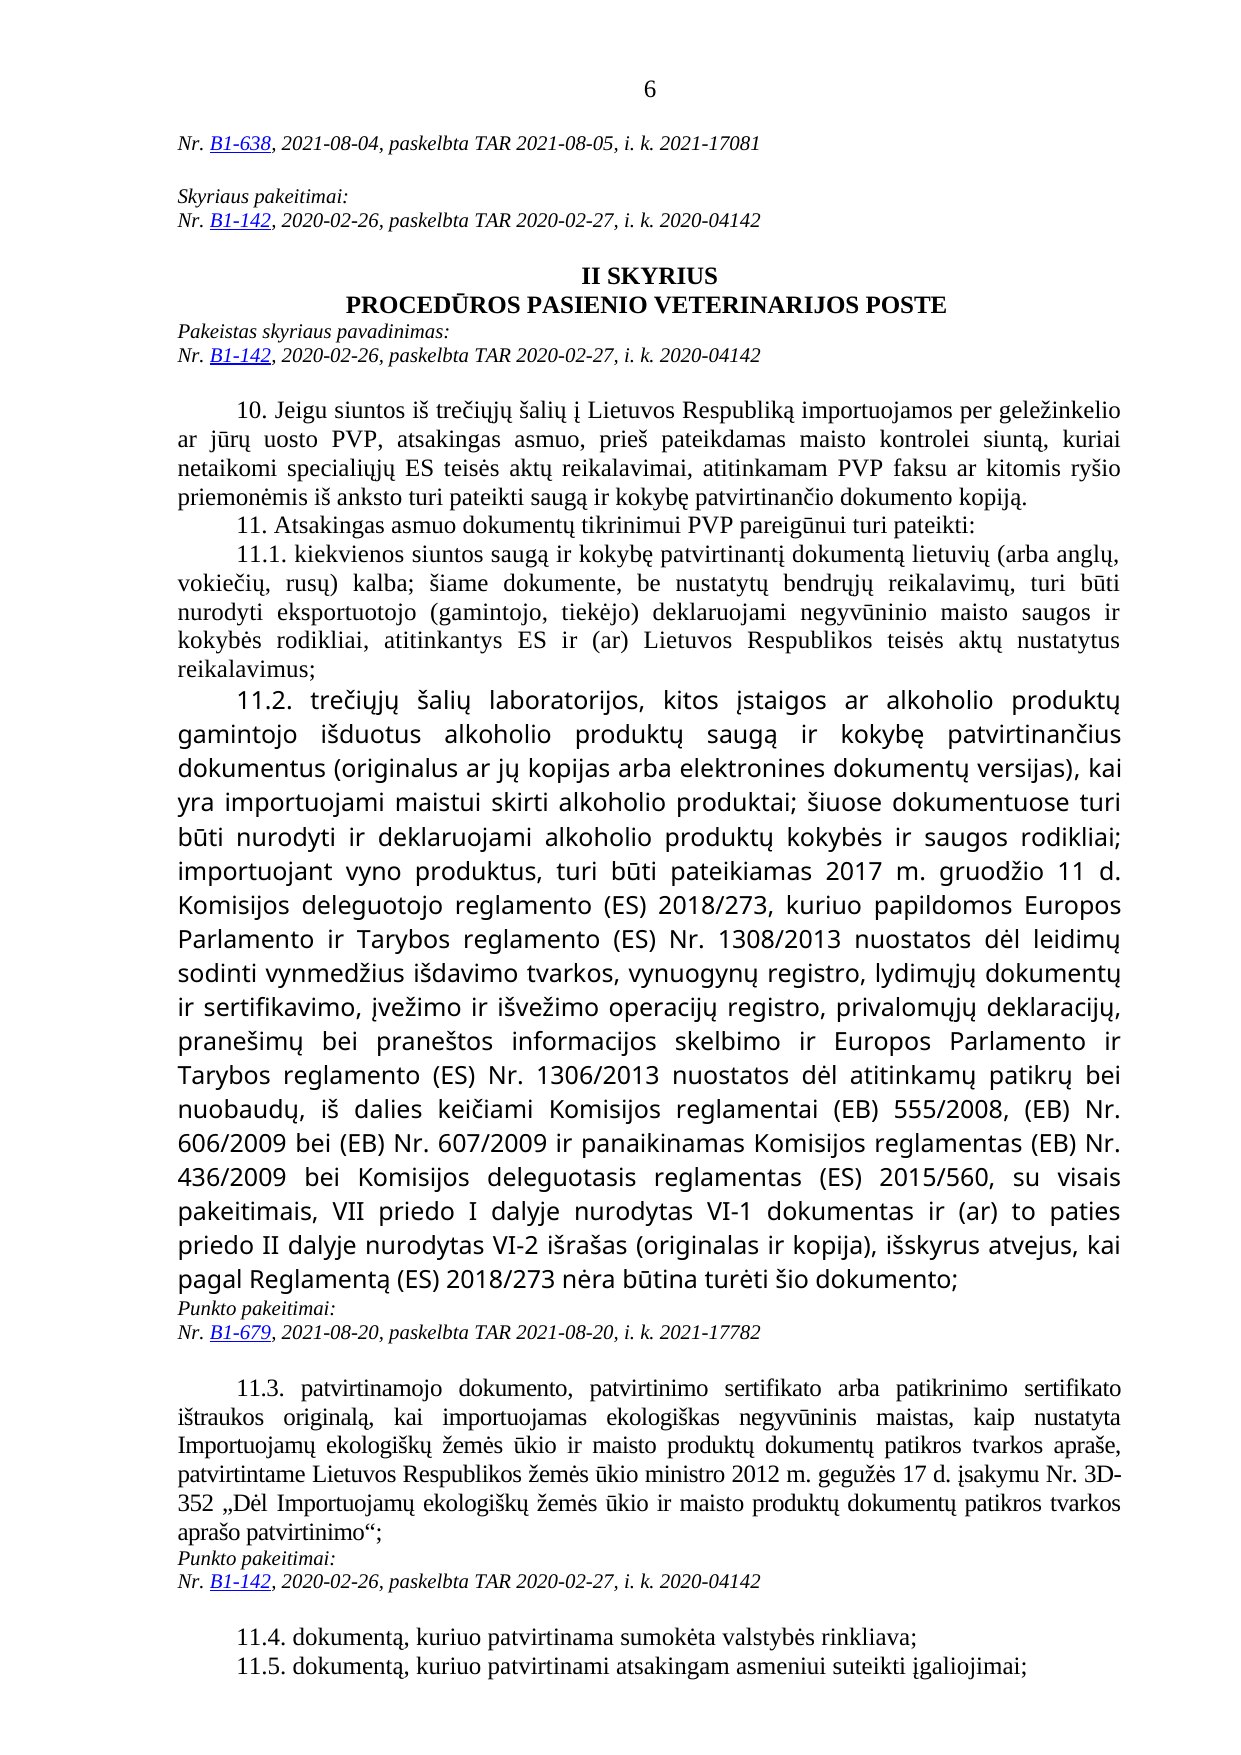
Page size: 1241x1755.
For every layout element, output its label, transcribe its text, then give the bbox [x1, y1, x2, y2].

text 11.1. kiekvienos siuntos saugą ir kokybę patvirtinantį dokumentą lietuvių (arba anglų, vokiečių, rusų) kalba; šiame dokumente, be nustatytų bendrųjų reikalavimų, turi būti nurodyti eksportuotojo (gamintojo, tiekėjo) deklaruojami negyvūninio maisto saugos ir kokybės rodikliai, atitinkantys ES ir (ar) Lietuvos Respublikos teisės aktų nustatytus reikalavimus; [177, 539, 1122, 683]
text Pakeistas skyriaus pavadinimas: [177, 318, 1122, 343]
text Nr. B1-142, 2020-02-26, paskelbta TAR 2020-02-27, i. k. 2020-04142 [177, 1569, 1122, 1593]
text Nr. B1-142, 2020-02-26, paskelbta TAR 2020-02-27, i. k. 2020-04142 [177, 343, 1122, 367]
text Punkto pakeitimai: [177, 1296, 1122, 1320]
text 11.4. dokumentą, kuriuo patvirtinama sumokėta valstybės rinkliava; [177, 1622, 1122, 1651]
text 11.2. trečiųjų šalių laboratorijos, kitos įstaigos ar alkoholio produktų gamintojo išduotus alkoholio produktų saugą ir kokybę patvirtinančius dokumentus (originalus ar jų kopijas arba elektronines dokumentų versijas), kai yra importuojami maistui skirti alkoholio produktai; šiuose dokumentuose turi būti nurodyti ir deklaruojami alkoholio produktų kokybės ir saugos rodikliai; importuojant vyno produktus, turi būti pateikiamas 2017 m. gruodžio 11 d. Komisijos deleguotojo reglamento (ES) 2018/273, kuriuo papildomos Europos Parlamento ir Tarybos reglamento (ES) Nr. 1308/2013 nuostatos dėl leidimų sodinti vynmedžius išdavimo tvarkos, vynuogynų registro, lydimųjų dokumentų ir sertifikavimo, įvežimo ir išvežimo operacijų registro, privalomųjų deklaracijų, pranešimų bei praneštos informacijos skelbimo ir Europos Parlamento ir Tarybos reglamento (ES) Nr. 1306/2013 nuostatos dėl atitinkamų patikrų bei nuobaudų, iš dalies keičiami Komisijos reglamentai (EB) 555/2008, (EB) Nr. 606/2009 bei (EB) Nr. 607/2009 ir panaikinamas Komisijos reglamentas (EB) Nr. 436/2009 bei Komisijos deleguotasis reglamentas (ES) 2015/560, su visais pakeitimais, VII priedo I dalyje nurodytas VI-1 dokumentas ir (ar) to paties priedo II dalyje nurodytas VI-2 išrašas (originalas ir kopija), išskyrus atvejus, kai pagal Reglamentą (ES) 2018/273 nėra būtina turėti šio dokumento; [177, 683, 1122, 1296]
text Nr. B1-638, 2021-08-04, paskelbta TAR 2021-08-05, i. k. 2021-17081 [177, 131, 1122, 155]
text 10. Jeigu siuntos iš trečiųjų šalių į Lietuvos Respubliką importuojamos per geležinkelio ar jūrų uosto PVP, atsakingas asmuo, prieš pateikdamas maisto kontrolei siuntą, kuriai netaikomi specialiųjų ES teisės aktų reikalavimai, atitinkamam PVP faksu ar kitomis ryšio priemonėmis iš anksto turi pateikti saugą ir kokybę patvirtinančio dokumento kopiją. [177, 395, 1122, 510]
text II SKYRIUS PROCEDŪROS PASIENIO VETERINARIJOS POSTE [177, 261, 1122, 318]
text Skyriaus pakeitimai: [177, 184, 1122, 208]
text Punkto pakeitimai: [177, 1545, 1122, 1569]
text Nr. B1-142, 2020-02-26, paskelbta TAR 2020-02-27, i. k. 2020-04142 [177, 208, 1122, 232]
text 11.3. patvirtinamojo dokumento, patvirtinimo sertifikato arba patikrinimo sertifikato ištraukos originalą, kai importuojamas ekologiškas negyvūninis maistas, kaip nustatyta Importuojamų ekologiškų žemės ūkio ir maisto produktų dokumentų patikros tvarkos apraše, patvirtintame Lietuvos Respublikos žemės ūkio ministro 2012 m. gegužės 17 d. įsakymu Nr. 3D-352 „Dėl Importuojamų ekologiškų žemės ūkio ir maisto produktų dokumentų patikros tvarkos aprašo patvirtinimo“; [177, 1373, 1122, 1545]
text 11.5. dokumentą, kuriuo patvirtinami atsakingam asmeniui suteikti įgaliojimai; [177, 1651, 1122, 1680]
text Nr. B1-679, 2021-08-20, paskelbta TAR 2021-08-20, i. k. 2021-17782 [177, 1320, 1122, 1344]
text 11. Atsakingas asmuo dokumentų tikrinimui PVP pareigūnui turi pateikti: [177, 510, 1122, 539]
